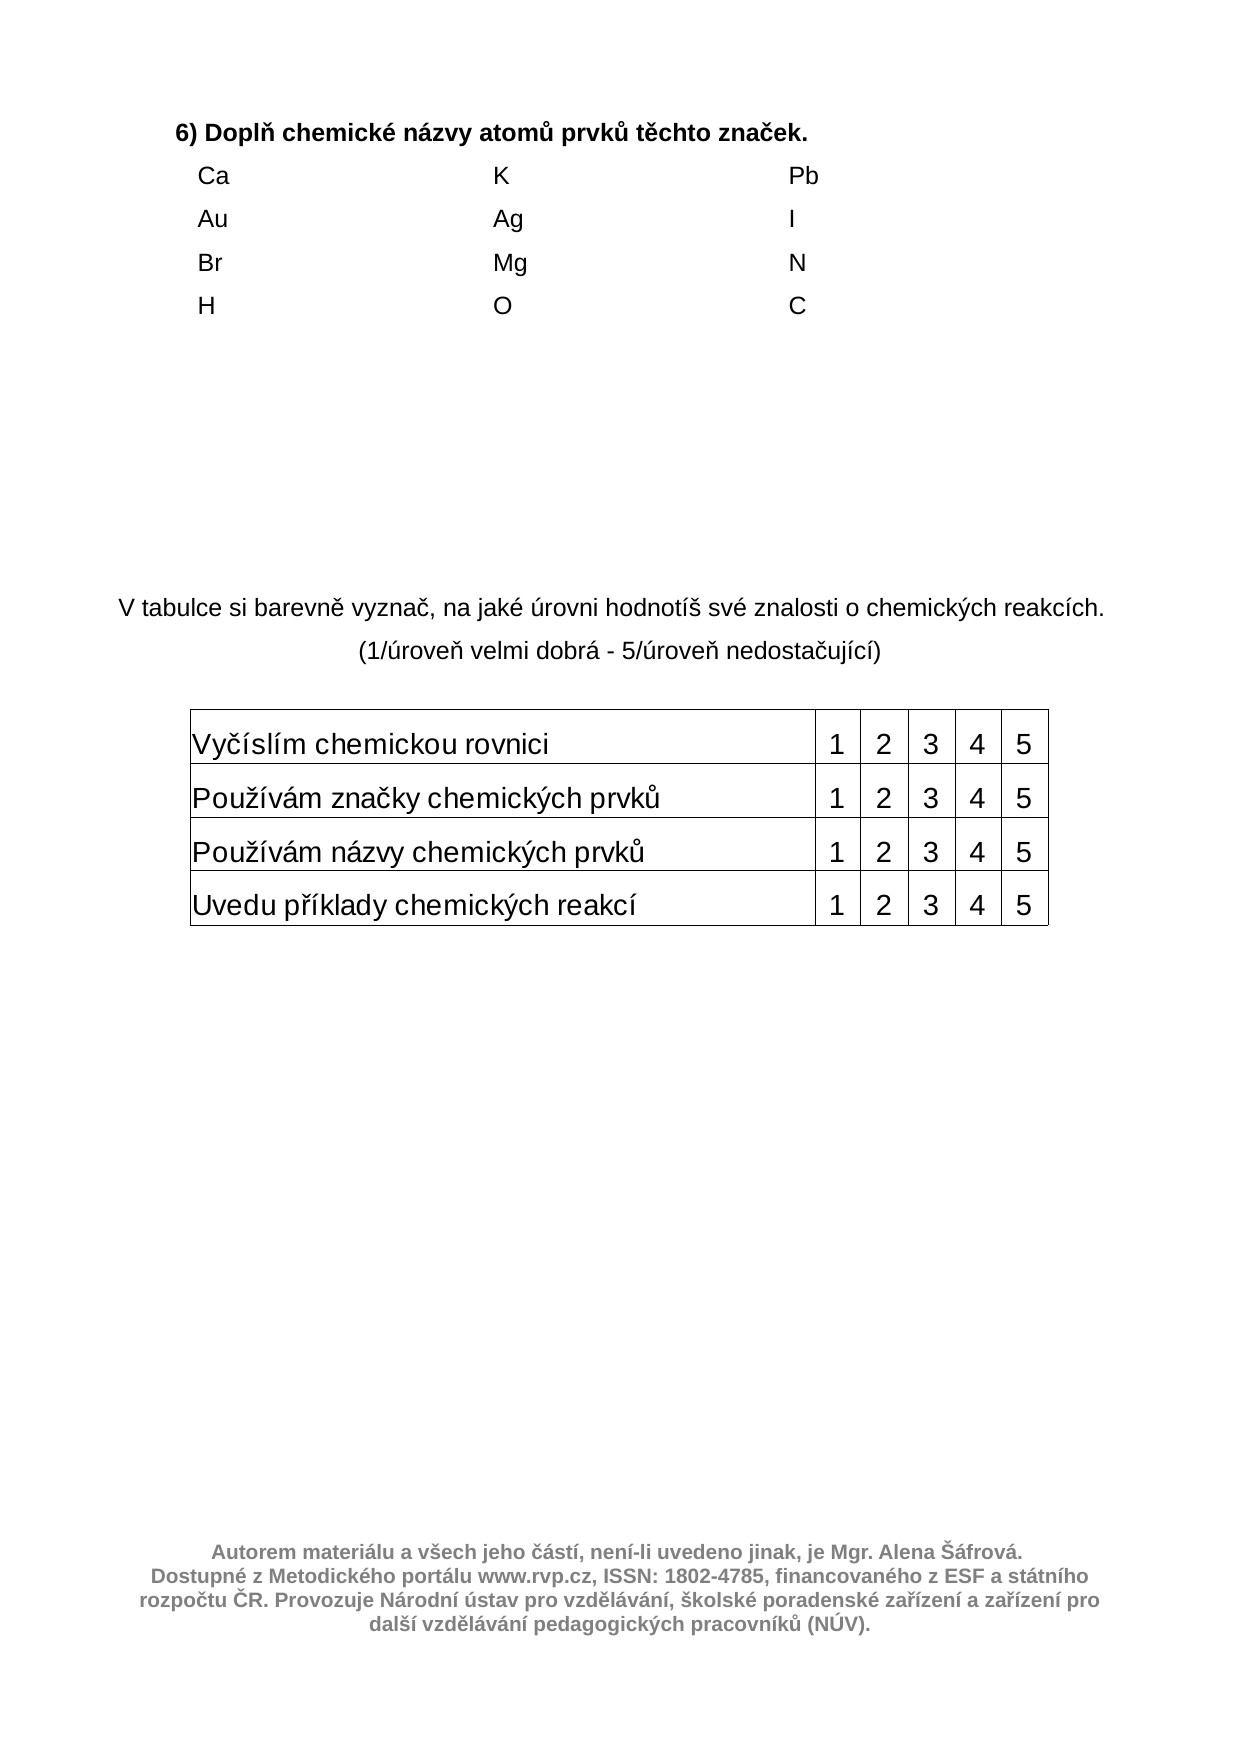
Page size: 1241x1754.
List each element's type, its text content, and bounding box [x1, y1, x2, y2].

text (1/úroveň velmi dobrá - 5/úroveň nedostačující) [118, 636, 1122, 664]
text Ca K Pb [123, 161, 1122, 190]
text 6) Doplň chemické názvy atomů prvků těchto značek. [175, 118, 1122, 147]
text Au Ag I [123, 204, 1122, 233]
text V tabulce si barevně vyznač, na jaké úrovni hodnotíš své znalosti o chemických reakcích. [118, 592, 1122, 621]
text H O C [123, 291, 1122, 319]
text Br Mg N [123, 247, 1122, 276]
